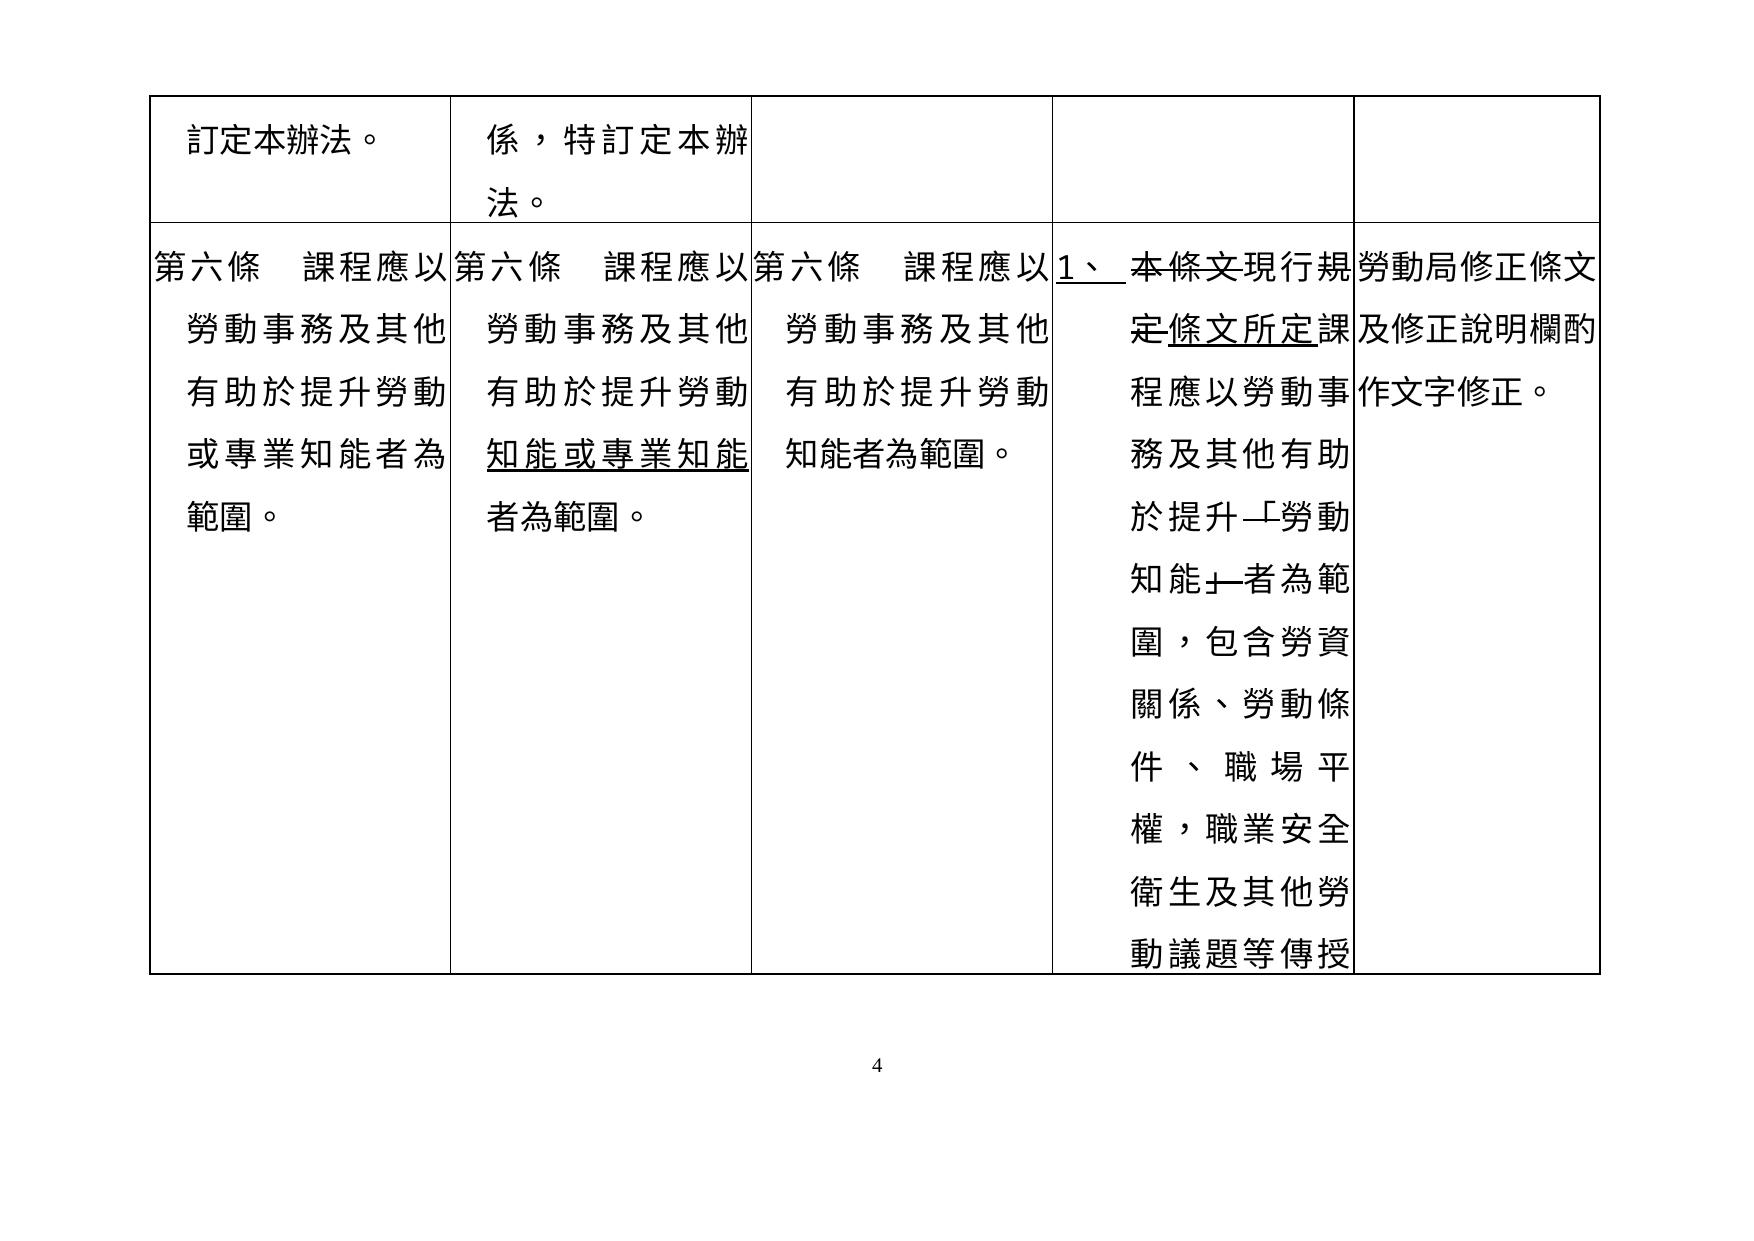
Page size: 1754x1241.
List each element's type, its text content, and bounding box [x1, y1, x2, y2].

table_cell [1355, 97, 1599, 222]
table_cell 本條文現行規定條文所定課程應以勞動事務及其他有助於提升「勞動知能」者為範圍，包含勞資關係、勞動條件、職場平權，職業安全衛生及其他勞動議題等傳授 [1053, 223, 1353, 973]
table_cell 第六條 課程應以勞動事務及其他有助於提升勞動知能或專業知能者為範圍。 [451, 223, 751, 973]
table_cell 第六條 課程應以勞動事務及其他有助於提升勞動知能者為範圍。 [752, 223, 1052, 973]
table_cell 第六條 課程應以勞動事務及其他有助於提升勞動或專業知能者為範圍。 [151, 223, 450, 973]
table_cell 係，特訂定本辦法。 [451, 97, 751, 222]
table_cell [752, 97, 1052, 222]
table_cell 訂定本辦法。 [151, 97, 450, 222]
table_cell 勞動局修正條文及修正說明欄酌作文字修正。 [1355, 223, 1599, 973]
table_cell [1053, 97, 1353, 222]
